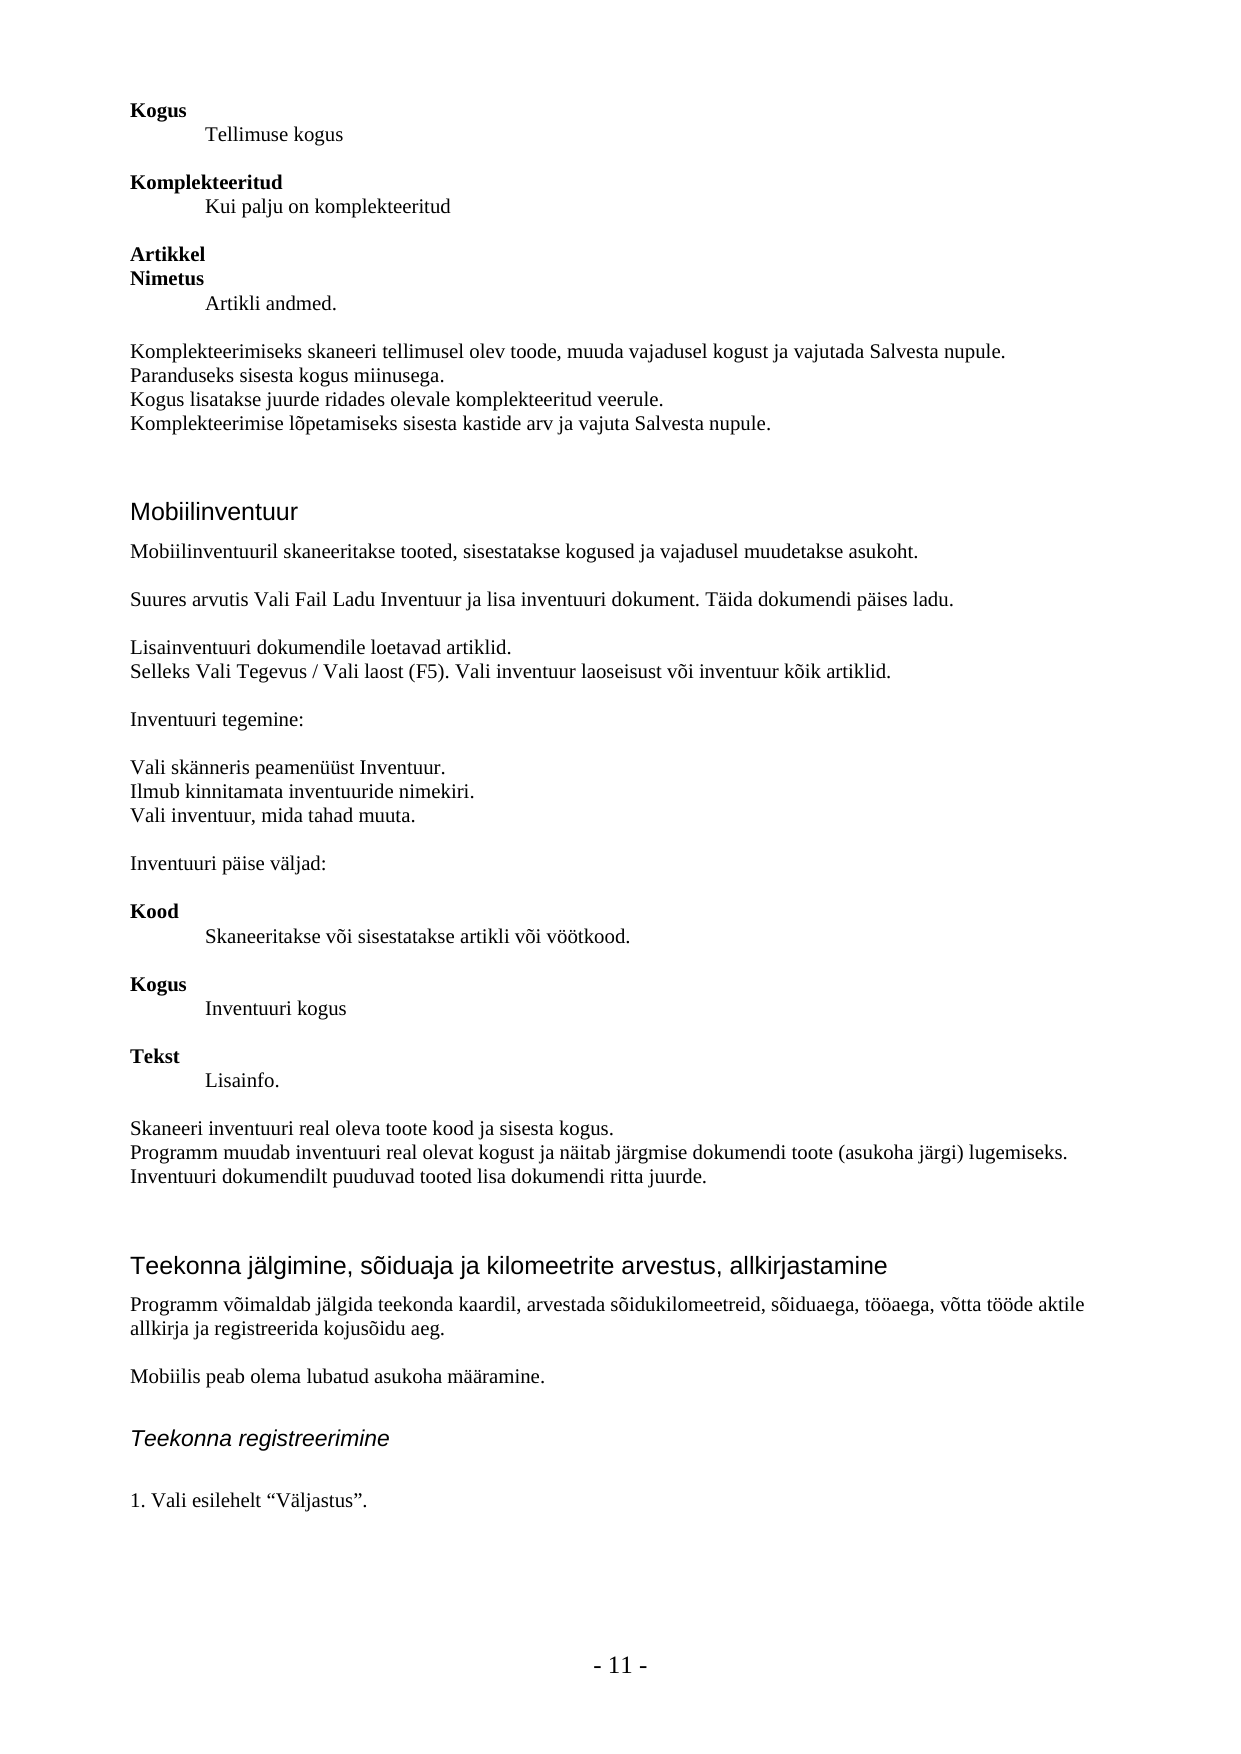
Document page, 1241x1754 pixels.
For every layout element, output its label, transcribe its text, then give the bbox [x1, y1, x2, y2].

text Vali inventuur, mida tahad muuta. [130, 803, 1110, 827]
text Kood [130, 899, 1110, 923]
text Inventuuri tegemine: [130, 707, 1110, 731]
text Programm muudab inventuuri real olevat kogust ja näitab järgmise dokumendi toote (asukoha järgi) lugemiseks. [130, 1140, 1110, 1164]
text Kogus [130, 972, 1110, 996]
subtitle Teekonna jälgimine, sõiduaja ja kilomeetrite arvestus, allkirjastamine [130, 1251, 1110, 1279]
text Kui palju on komplekteeritud [205, 194, 1110, 218]
text Skaneeri inventuuri real oleva toote kood ja sisesta kogus. [130, 1116, 1110, 1140]
text Inventuuri kogus [205, 996, 1110, 1020]
text Programm võimaldab jälgida teekonda kaardil, arvestada sõidukilomeetreid, sõiduaega, tööaega, võtta tööde aktile allkirja ja registreerida kojusõidu aeg. [130, 1292, 1110, 1340]
subtitle Teekonna registreerimine [130, 1425, 1110, 1451]
text 1. Vali esilehelt “Väljastus”. [130, 1488, 1110, 1512]
text Lisainfo. [205, 1068, 1110, 1092]
text Mobiilinventuuril skaneeritakse tooted, sisestatakse kogused ja vajadusel muudetakse asukoht. [130, 538, 1110, 563]
text Ilmub kinnitamata inventuuride nimekiri. [130, 779, 1110, 803]
subtitle Mobiilinventuur [130, 497, 1110, 526]
text Kogus lisatakse juurde ridades olevale komplekteeritud veerule. [130, 387, 1110, 411]
text Selleks Vali Tegevus / Vali laost (F5). Vali inventuur laoseisust või inventuur kõik artiklid. [130, 659, 1110, 683]
text Komplekteerimiseks skaneeri tellimusel olev toode, muuda vajadusel kogust ja vajutada Salvesta nupule. [130, 338, 1110, 363]
text Mobiilis peab olema lubatud asukoha määramine. [130, 1364, 1110, 1388]
text Nimetus [130, 266, 1110, 290]
text Komplekteerimise lõpetamiseks sisesta kastide arv ja vajuta Salvesta nupule. [130, 411, 1110, 435]
text Artikkel [130, 242, 1110, 266]
text Tellimuse kogus [205, 122, 1110, 146]
text Paranduseks sisesta kogus miinusega. [130, 363, 1110, 387]
text Inventuuri päise väljad: [130, 851, 1110, 875]
text Komplekteeritud [130, 170, 1110, 194]
text Artikli andmed. [205, 290, 1110, 314]
text Skaneeritakse või sisestatakse artikli või vöötkood. [205, 923, 1110, 948]
text Tekst [130, 1044, 1110, 1068]
text Inventuuri dokumendilt puuduvad tooted lisa dokumendi ritta juurde. [130, 1164, 1110, 1188]
text Vali skänneris peamenüüst Inventuur. [130, 755, 1110, 779]
text Lisainventuuri dokumendile loetavad artiklid. [130, 635, 1110, 659]
text Suures arvutis Vali Fail Ladu Inventuur ja lisa inventuuri dokument. Täida dokumendi päises ladu. [130, 587, 1110, 611]
text Kogus [130, 98, 1110, 122]
